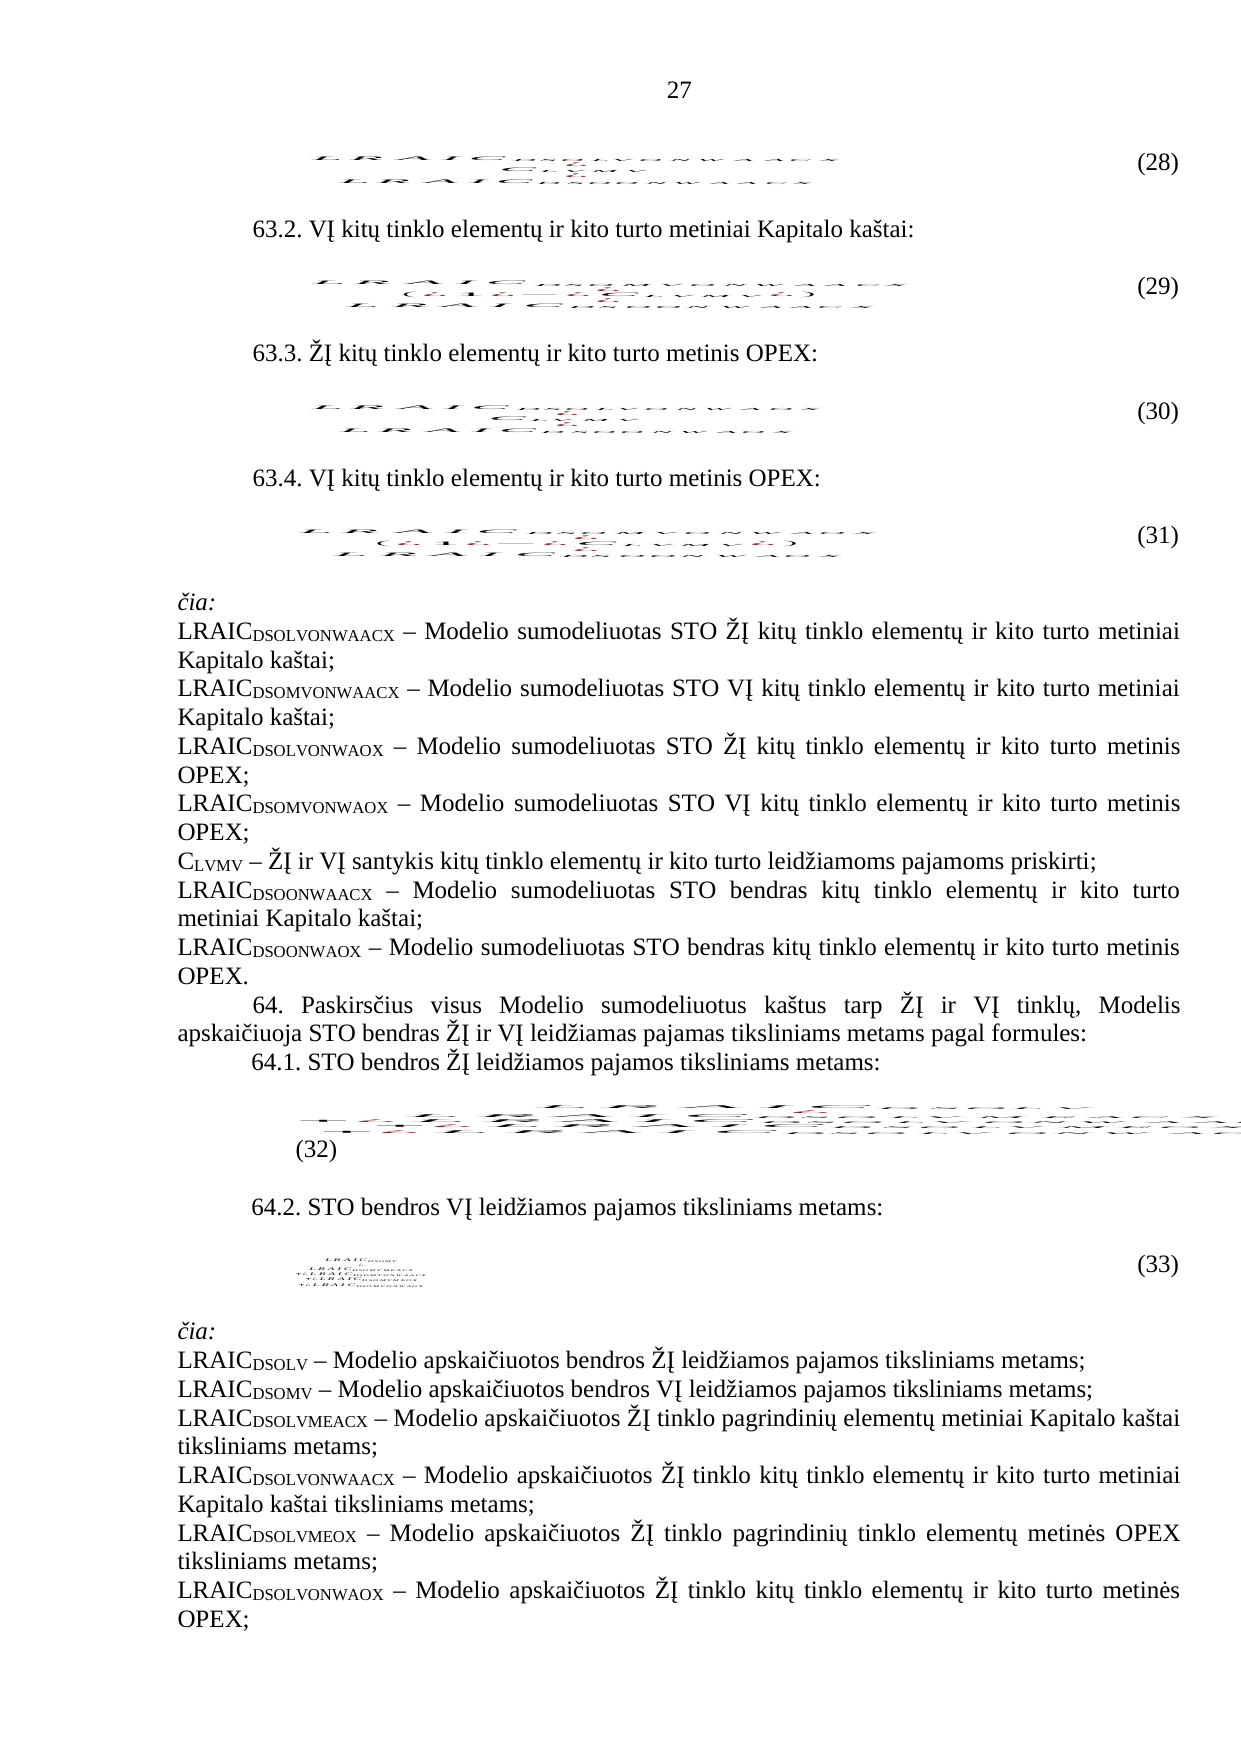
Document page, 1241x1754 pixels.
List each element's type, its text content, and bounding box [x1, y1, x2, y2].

text LRAICDSOLVMEOX – Modelio apskaičiuotos ŽĮ tinklo pagrindinių tinklo elementų metinės OPEX tiksliniams metams; [177, 1518, 1181, 1575]
text 64. Paskirsčius visus Modelio sumodeliuotus kaštus tarp ŽĮ ir VĮ tinklų, Modelis apskaičiuoja STO bendras ŽĮ ir VĮ leidžiamas pajamas tiksliniams metams pagal formules: [177, 990, 1181, 1047]
text LRAICDSOONWAOX – Modelio sumodeliuotas STO bendras kitų tinklo elementų ir kito turto metinis OPEX. [177, 932, 1181, 990]
text 63.2. VĮ kitų tinklo elementų ir kito turto metiniai Kapitalo kaštai: [177, 214, 1181, 243]
text LRAICDSOLVONWAOX – Modelio apskaičiuotos ŽĮ tinklo kitų tinklo elementų ir kito turto metinės OPEX; [177, 1575, 1181, 1633]
text (31) [177, 520, 1181, 558]
text (29) [177, 271, 1181, 309]
text 64.1. STO bendros ŽĮ leidžiamos pajamos tiksliniams metams: [177, 1047, 1181, 1076]
text LRAICDSOLV – Modelio apskaičiuotos bendros ŽĮ leidžiamos pajamos tiksliniams metams; [177, 1345, 1181, 1374]
text LRAICDSOMVONWAACX – Modelio sumodeliuotas STO VĮ kitų tinklo elementų ir kito turto metiniai Kapitalo kaštai; [177, 673, 1181, 731]
text 63.3. ŽĮ kitų tinklo elementų ir kito turto metinis OPEX: [177, 338, 1181, 367]
text (28) [177, 147, 1181, 185]
text LRAICDSOMVONWAOX – Modelio sumodeliuotas STO VĮ kitų tinklo elementų ir kito turto metinis OPEX; [177, 788, 1181, 846]
text (33) [177, 1249, 1181, 1288]
text CLVMV – ŽĮ ir VĮ santykis kitų tinklo elementų ir kito turto leidžiamoms pajamoms priskirti; [177, 846, 1181, 875]
text čia: [177, 587, 1181, 616]
text 63.4. VĮ kitų tinklo elementų ir kito turto metinis OPEX: [177, 463, 1181, 492]
text LRAICDSOONWAACX – Modelio sumodeliuotas STO bendras kitų tinklo elementų ir kito turto metiniai Kapitalo kaštai; [177, 875, 1181, 932]
text čia: [177, 1316, 1181, 1345]
text LRAICDSOLVONWAACX – Modelio sumodeliuotas STO ŽĮ kitų tinklo elementų ir kito turto metiniai Kapitalo kaštai; [177, 616, 1181, 673]
text LRAICDSOLVONWAACX – Modelio apskaičiuotos ŽĮ tinklo kitų tinklo elementų ir kito turto metiniai Kapitalo kaštai tiksliniams metams; [177, 1460, 1181, 1518]
text LRAICDSOLVONWAOX – Modelio sumodeliuotas STO ŽĮ kitų tinklo elementų ir kito turto metinis OPEX; [177, 731, 1181, 788]
text LRAICDSOMV – Modelio apskaičiuotos bendros VĮ leidžiamos pajamos tiksliniams metams; [177, 1374, 1181, 1403]
text 64.2. STO bendros VĮ leidžiamos pajamos tiksliniams metams: [177, 1192, 1181, 1221]
text LRAICDSOLVMEACX – Modelio apskaičiuotos ŽĮ tinklo pagrindinių elementų metiniai Kapitalo kaštai tiksliniams metams; [177, 1403, 1181, 1460]
text (32) [177, 1105, 1181, 1163]
text (30) [177, 396, 1181, 434]
